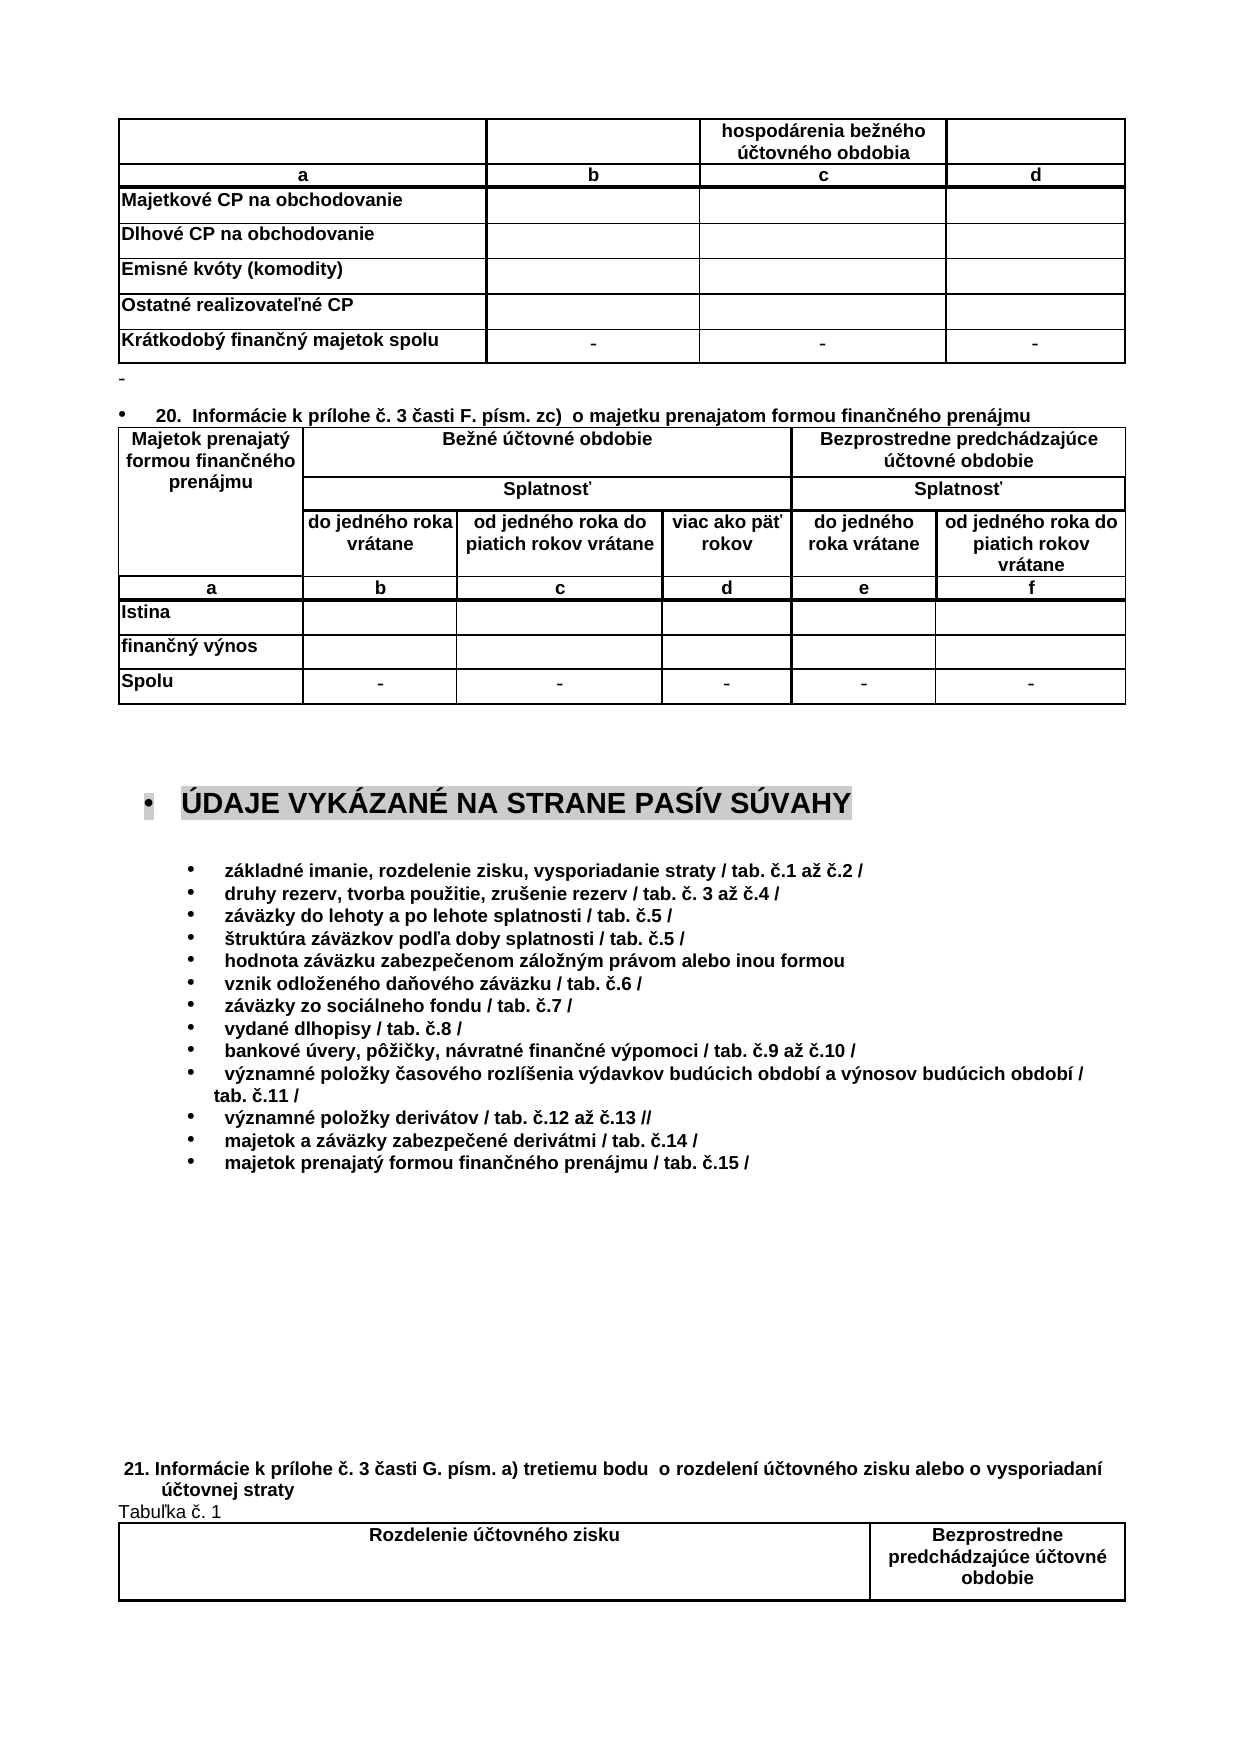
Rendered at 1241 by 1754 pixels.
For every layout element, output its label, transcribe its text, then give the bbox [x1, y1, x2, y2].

table_header Bezprostredne predchádzajúce účtovné obdobie [793, 428, 1125, 476]
table_cell [947, 259, 1124, 293]
table_cell Spolu [120, 670, 302, 703]
table_cell c [458, 577, 661, 598]
text 21. Informácie k prílohe č. 3 časti G. písm. a) tretiemu bodu o rozdelení účtovného zisku alebo o vysporiadaní účtovnej straty [123, 1457, 1122, 1500]
table_cell Ostatné realizovateľné CP [120, 295, 485, 329]
table_cell b [488, 165, 699, 185]
table_cell [488, 224, 699, 258]
list bankové úvery, pôžičky, návratné finančné výpomoci / tab. č.9 až č.10 / [176, 1040, 1122, 1063]
table_cell - [947, 330, 1124, 362]
table_cell [304, 636, 456, 668]
table_cell - [304, 670, 456, 703]
table_header Rozdelenie účtovného zisku [120, 1524, 869, 1599]
table_cell b [304, 577, 456, 598]
table_cell Istina [120, 602, 302, 634]
table_cell [793, 636, 935, 668]
list štruktúra záväzkov podľa doby splatnosti / tab. č.5 / [176, 928, 1122, 950]
table_cell [947, 224, 1124, 258]
table_header [948, 120, 1124, 163]
table_header [488, 120, 699, 163]
table_cell [663, 636, 790, 668]
list významné položky derivátov / tab. č.12 až č.13 // [176, 1107, 1122, 1129]
table_cell - [457, 670, 661, 703]
list základné imanie, rozdelenie zisku, vysporiadanie straty / tab. č.1 až č.2 / [176, 860, 1122, 883]
table_cell [936, 636, 1125, 668]
table_cell c [701, 165, 945, 185]
list druhy rezerv, tvorba použitie, zrušenie rezerv / tab. č. 3 až č.4 / [176, 883, 1122, 905]
table_cell Majetkové CP na obchodovanie [120, 189, 485, 223]
list záväzky zo sociálneho fondu / tab. č.7 / [176, 995, 1122, 1018]
table_cell [663, 602, 790, 634]
table_cell f [938, 577, 1125, 598]
list majetok a záväzky zabezpečené derivátmi / tab. č.14 / [176, 1129, 1122, 1152]
table_cell - [663, 670, 790, 703]
table_cell [700, 259, 945, 293]
table_cell [457, 636, 661, 668]
table_cell Emisné kvóty (komodity) [120, 259, 485, 293]
table_cell - [936, 670, 1125, 703]
table_cell Splatnosť [793, 478, 1124, 509]
table_cell d [948, 165, 1124, 185]
table_cell [936, 602, 1125, 634]
table_cell od jedného roka do piatich rokov vrátane [458, 512, 661, 576]
table_cell d [664, 577, 790, 598]
table_header Majetok prenajatý formou finančného prenájmu [119, 428, 302, 575]
text Tabuľka č. 1 [118, 1500, 1122, 1522]
table_cell Splatnosť [304, 478, 790, 509]
table_cell e [793, 577, 935, 598]
list záväzky do lehoty a po lehote splatnosti / tab. č.5 / [176, 905, 1122, 928]
list významné položky časového rozlíšenia výdavkov budúcich období a výnosov budúcich období / tab. č.11 / [176, 1063, 1122, 1107]
table_cell viac ako päť rokov [664, 512, 790, 576]
table_cell do jedného roka vrátane [793, 512, 935, 576]
list vydané dlhopisy / tab. č.8 / [176, 1018, 1122, 1040]
list majetok prenajatý formou finančného prenájmu / tab. č.15 / [176, 1152, 1122, 1174]
table_cell Krátkodobý finančný majetok spolu [120, 330, 485, 362]
table_cell [700, 224, 945, 258]
table_cell - [700, 330, 945, 362]
table_cell a [120, 165, 485, 185]
list hodnota záväzku zabezpečenom záložným právom alebo inou formou [176, 950, 1122, 973]
table_header hospodárenia bežného účtovného obdobia [701, 120, 945, 163]
table_cell [457, 602, 661, 634]
table_header Bežné účtovné obdobie [304, 428, 790, 476]
table_cell [947, 189, 1124, 223]
table_cell a [120, 577, 302, 598]
table_cell [947, 295, 1124, 329]
table_cell - [793, 670, 935, 703]
text - [118, 364, 1122, 392]
table_cell [700, 295, 945, 329]
table_cell Dlhové CP na obchodovanie [120, 224, 485, 258]
table_cell [488, 295, 699, 329]
table_cell [700, 189, 945, 223]
list 20. Informácie k prílohe č. 3 časti F. písm. zc) o majetku prenajatom formou finančného prenájmu [118, 405, 1122, 427]
table_cell [793, 602, 935, 634]
table_cell [488, 259, 699, 293]
list vznik odloženého daňového záväzku / tab. č.6 / [176, 973, 1122, 995]
list Údaje vykázané na strane pasív súvahy [143, 786, 1122, 820]
table_header Bezprostredne predchádzajúce účtovné obdobie [871, 1524, 1124, 1599]
table_cell do jedného roka vrátane [304, 512, 456, 576]
table_cell [488, 189, 699, 223]
table_cell - [488, 330, 699, 362]
table_cell [304, 602, 456, 634]
table_cell finančný výnos [120, 636, 302, 668]
table_cell od jedného roka do piatich rokov vrátane [938, 512, 1125, 576]
table_header [120, 120, 485, 163]
